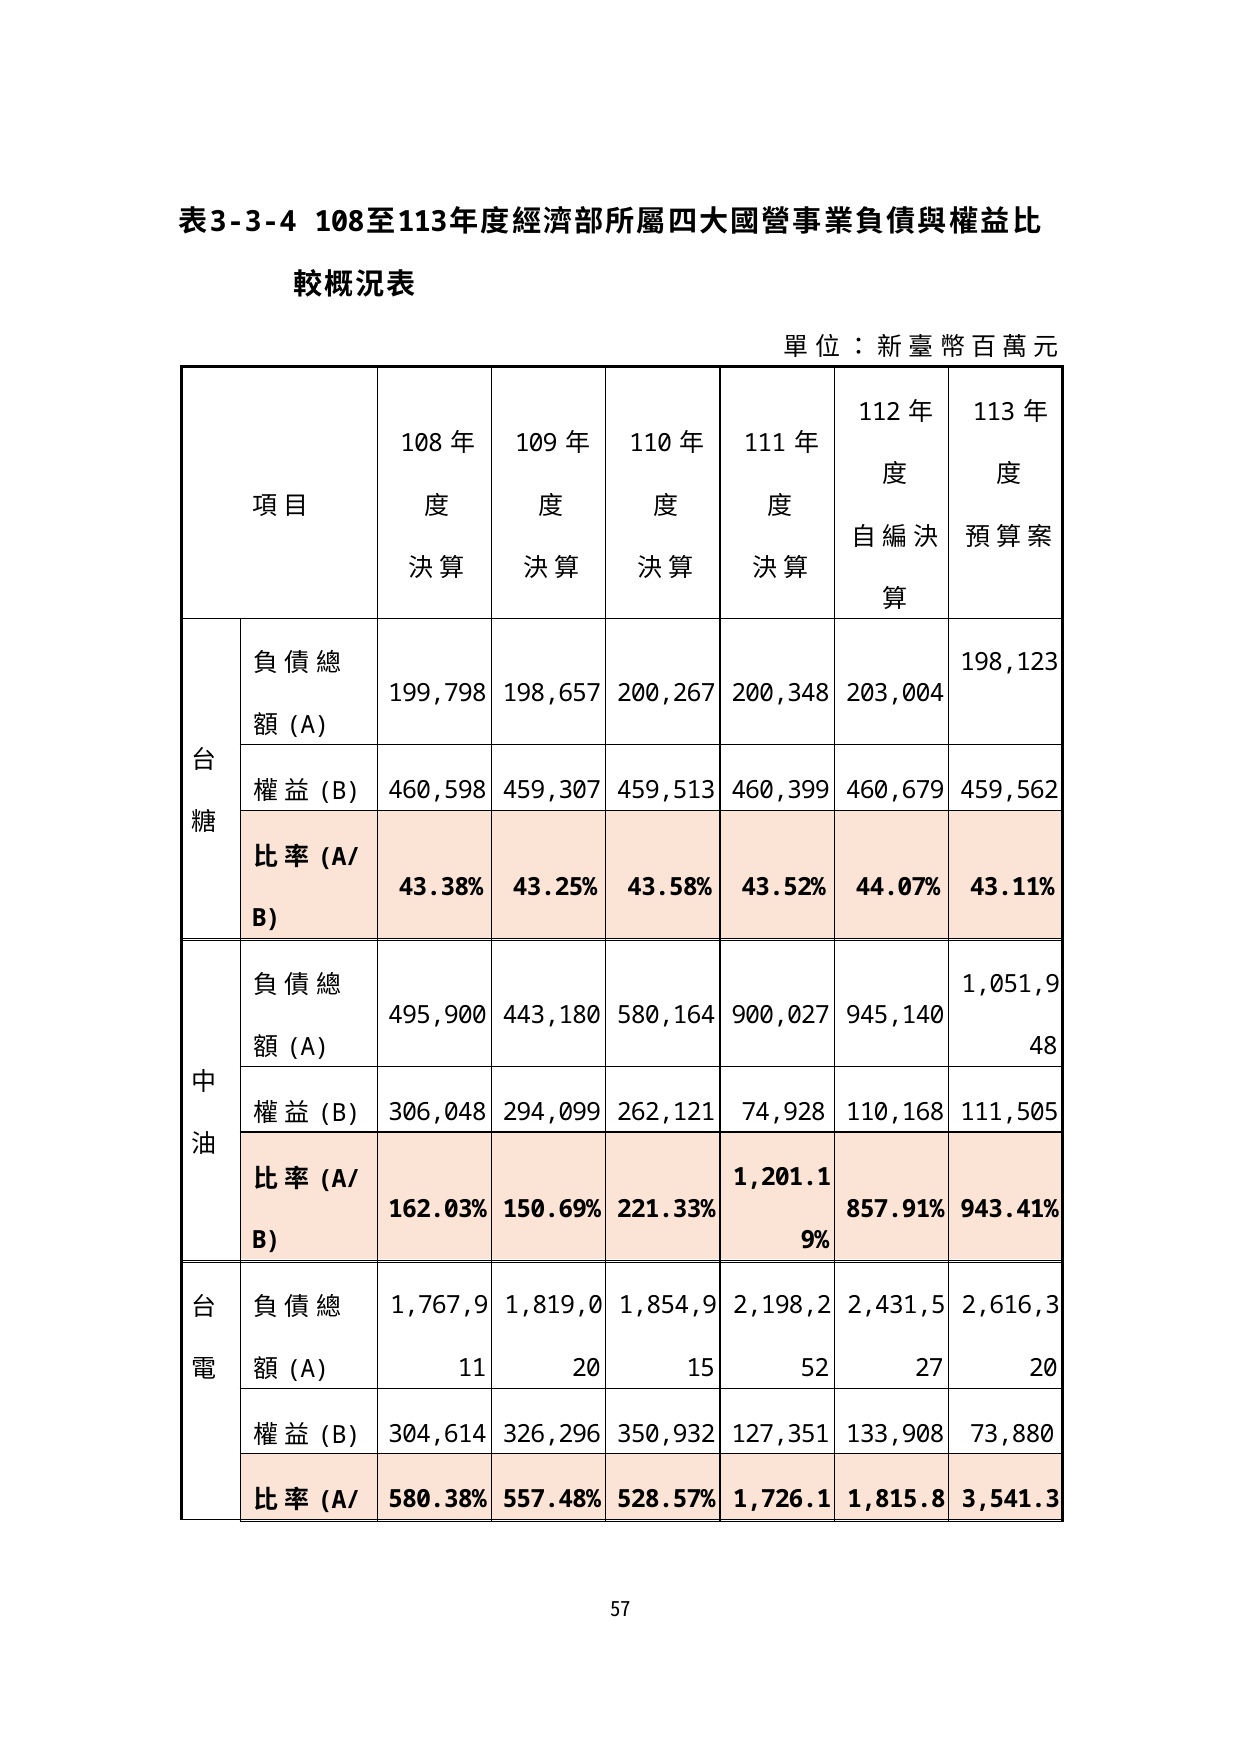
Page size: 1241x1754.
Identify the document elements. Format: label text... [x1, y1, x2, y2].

text 單位：新臺幣百萬元 [177, 302, 1063, 365]
table_cell 110,168 [835, 1067, 948, 1131]
table_cell 43.38% [378, 811, 491, 938]
table_cell 150.69% [492, 1133, 605, 1259]
table_cell 1,767,911 [378, 1263, 491, 1388]
table_cell 304,614 [378, 1389, 491, 1453]
table_header 109年度 決算 [492, 368, 605, 618]
table_cell 443,180 [492, 941, 605, 1066]
table_cell 127,351 [721, 1389, 834, 1453]
table_cell 528.57% [606, 1454, 719, 1519]
table_cell 1,854,915 [606, 1263, 719, 1388]
table_cell 945,140 [835, 941, 948, 1066]
table_cell 43.52% [721, 811, 834, 938]
table_cell 比率(A/B) [241, 1133, 377, 1259]
table_cell 43.11% [949, 811, 1061, 938]
table_cell 200,267 [606, 619, 719, 744]
table_cell 權益(B) [241, 745, 377, 809]
table_cell 權益(B) [241, 1067, 377, 1131]
table_cell 198,657 [492, 619, 605, 744]
table_cell 350,932 [606, 1389, 719, 1453]
table_cell 495,900 [378, 941, 491, 1066]
table_cell 460,399 [721, 745, 834, 809]
table_cell 台糖 [183, 619, 240, 938]
table_cell 73,880 [949, 1389, 1061, 1453]
table_cell 857.91% [835, 1133, 948, 1259]
table_cell 2,198,252 [721, 1263, 834, 1388]
table_cell 459,307 [492, 745, 605, 809]
table_cell 326,296 [492, 1389, 605, 1453]
table_cell 459,513 [606, 745, 719, 809]
table_cell 111,505 [949, 1067, 1061, 1131]
table_cell 權益(B) [241, 1389, 377, 1453]
table_cell 162.03% [378, 1133, 491, 1259]
table_cell 43.58% [606, 811, 719, 938]
table_cell 中油 [183, 941, 240, 1259]
table_cell 1,819,020 [492, 1263, 605, 1388]
table_cell 294,099 [492, 1067, 605, 1131]
table_header 項目 [183, 368, 377, 618]
table_cell 負債總額(A) [241, 619, 377, 744]
table_cell 1,815.8 [835, 1454, 948, 1519]
table_cell 3,541.3 [949, 1454, 1061, 1519]
table_cell 203,004 [835, 619, 948, 744]
table_cell 580.38% [378, 1454, 491, 1519]
table_cell 比率(A/ [241, 1454, 377, 1519]
table_cell 460,598 [378, 745, 491, 809]
table_header 108年度 決算 [378, 368, 491, 618]
table_header 112年度 自編決算 [835, 368, 948, 618]
table_cell 306,048 [378, 1067, 491, 1131]
table_cell 459,562 [949, 745, 1061, 809]
table_cell 262,121 [606, 1067, 719, 1131]
table_cell 台電 [183, 1263, 240, 1519]
table_cell 44.07% [835, 811, 948, 938]
table_cell 負債總額(A) [241, 1263, 377, 1388]
table_cell 943.41% [949, 1133, 1061, 1259]
table_cell 43.25% [492, 811, 605, 938]
table_cell 460,679 [835, 745, 948, 809]
table_cell 1,201.19% [721, 1133, 834, 1259]
table_header 113年度 預算案 [949, 368, 1061, 618]
text 表3-3-4 108至113年度經濟部所屬四大國營事業負債與權益比較概況表 [177, 177, 1063, 302]
table_cell 133,908 [835, 1389, 948, 1453]
table_cell 900,027 [721, 941, 834, 1066]
table_cell 557.48% [492, 1454, 605, 1519]
table_cell 74,928 [721, 1067, 834, 1131]
table_cell 負債總額(A) [241, 941, 377, 1066]
table_cell 1,051,948 [949, 941, 1061, 1066]
table_cell 199,798 [378, 619, 491, 744]
table_cell 比率(A/B) [241, 811, 377, 938]
table_header 110年度 決算 [606, 368, 719, 618]
table_header 111年度 決算 [721, 368, 834, 618]
table_cell 198,123 [949, 619, 1061, 744]
table_cell 2,431,527 [835, 1263, 948, 1388]
table_cell 200,348 [721, 619, 834, 744]
table_cell 221.33% [606, 1133, 719, 1259]
table_cell 1,726.1 [721, 1454, 834, 1519]
table_cell 580,164 [606, 941, 719, 1066]
table_cell 2,616,320 [949, 1263, 1061, 1388]
